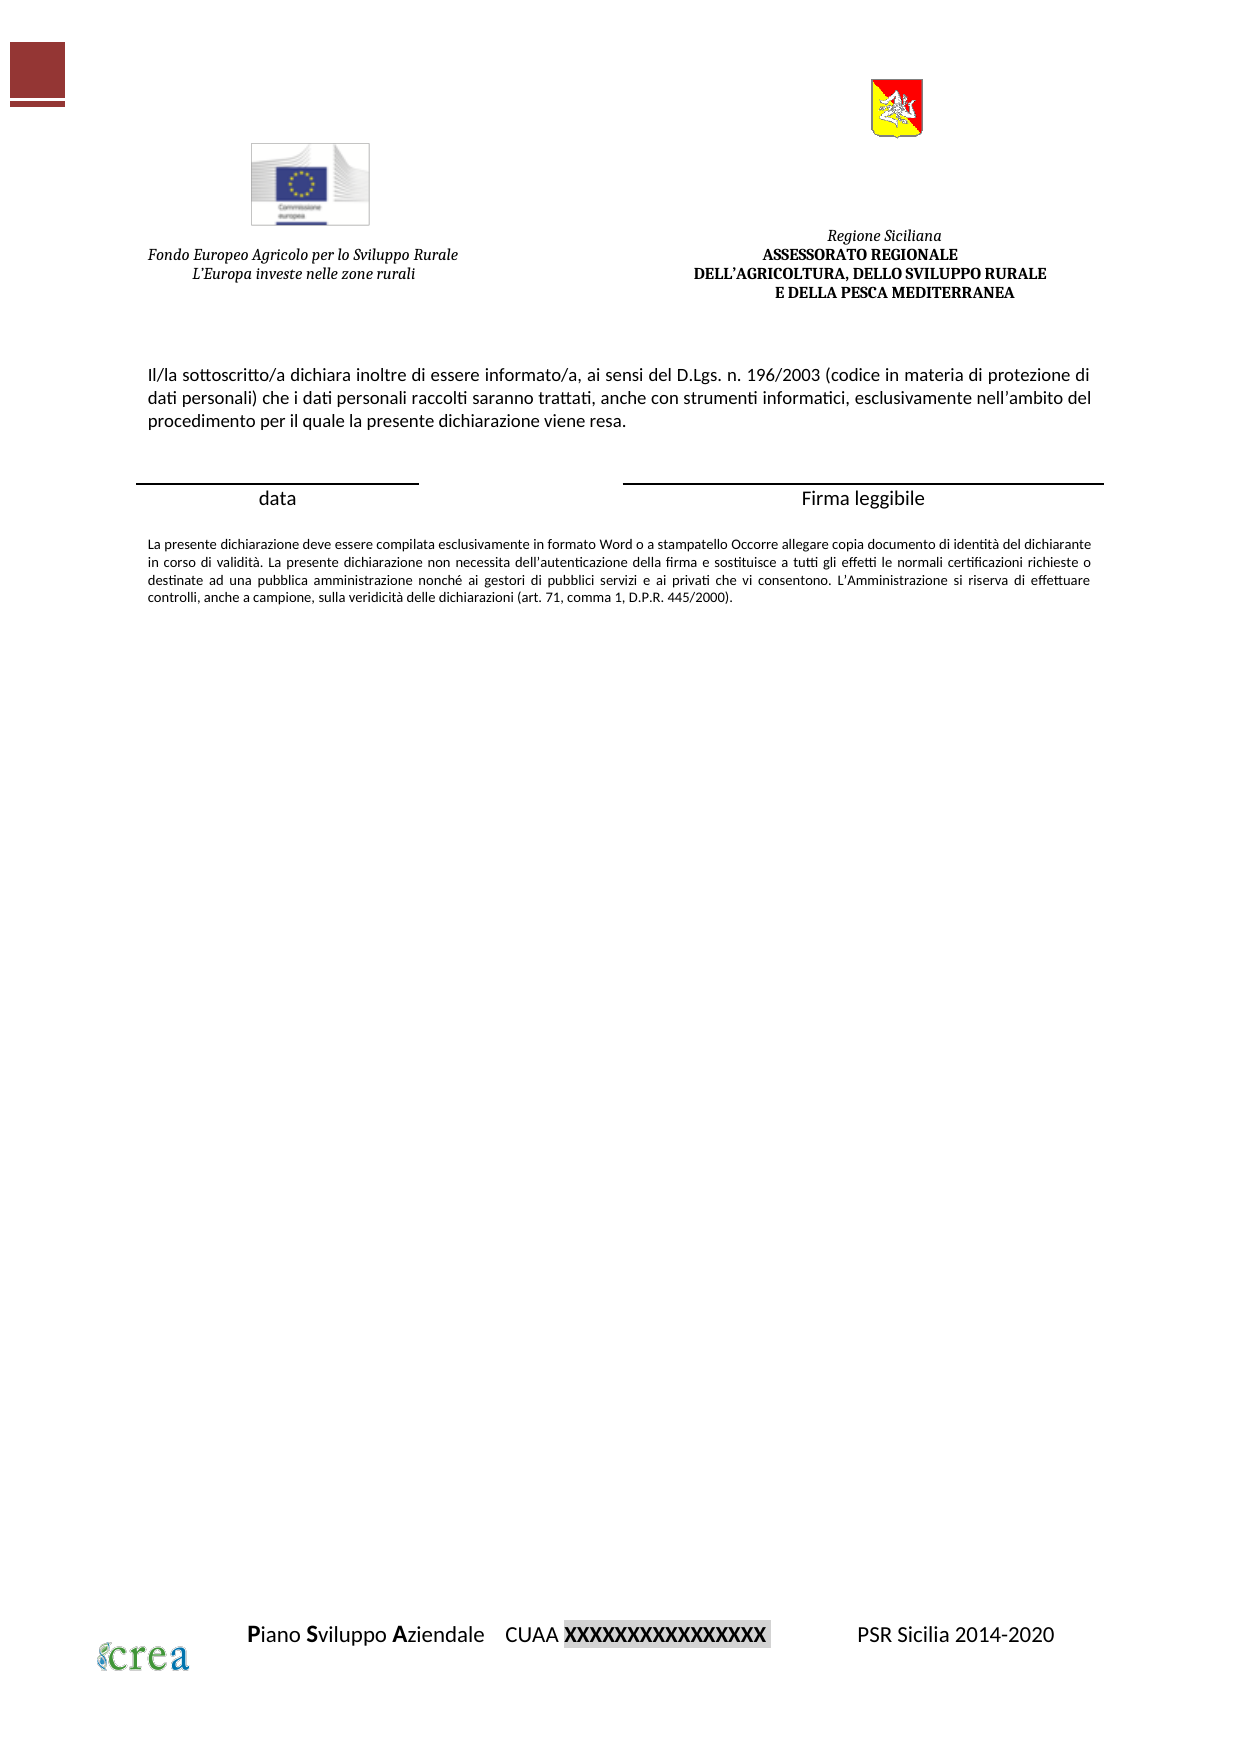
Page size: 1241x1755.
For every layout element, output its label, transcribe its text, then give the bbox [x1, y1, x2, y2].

table_cell [136, 445, 418, 483]
table_cell Il/la sottoscritto/a dichiara inoltre di essere informato/a, ai sensi del D.Lgs. n. 196/2003 (codice in materia di protezione di dati personali) che i dati personali raccolti saranno trattati, anche con strumenti informatici, esclusivamente nell’ambito del procedimento per il quale la presente dichiarazione viene resa. [136, 351, 1104, 445]
table_cell [419, 445, 623, 483]
table_cell [623, 445, 1104, 483]
table_cell Firma leggibile [623, 485, 1104, 523]
table_cell [419, 483, 623, 523]
table_cell La presente dichiarazione deve essere compilata esclusivamente in formato Word o a stampatello Occorre allegare copia documento di identità del dichiarante in corso di validità. La presente dichiarazione non necessita dell’autenticazione della firma e sostituisce a tutti gli effetti le normali certificazioni richieste o destinate ad una pubblica amministrazione nonché ai gestori di pubblici servizi e ai privati che vi consentono. L’Amministrazione si riserva di effettuare controlli, anche a campione, sulla veridicità delle dichiarazioni (art. 71, comma 1, D.P.R. 445/2000). [136, 523, 1104, 606]
table_cell data [136, 485, 418, 523]
